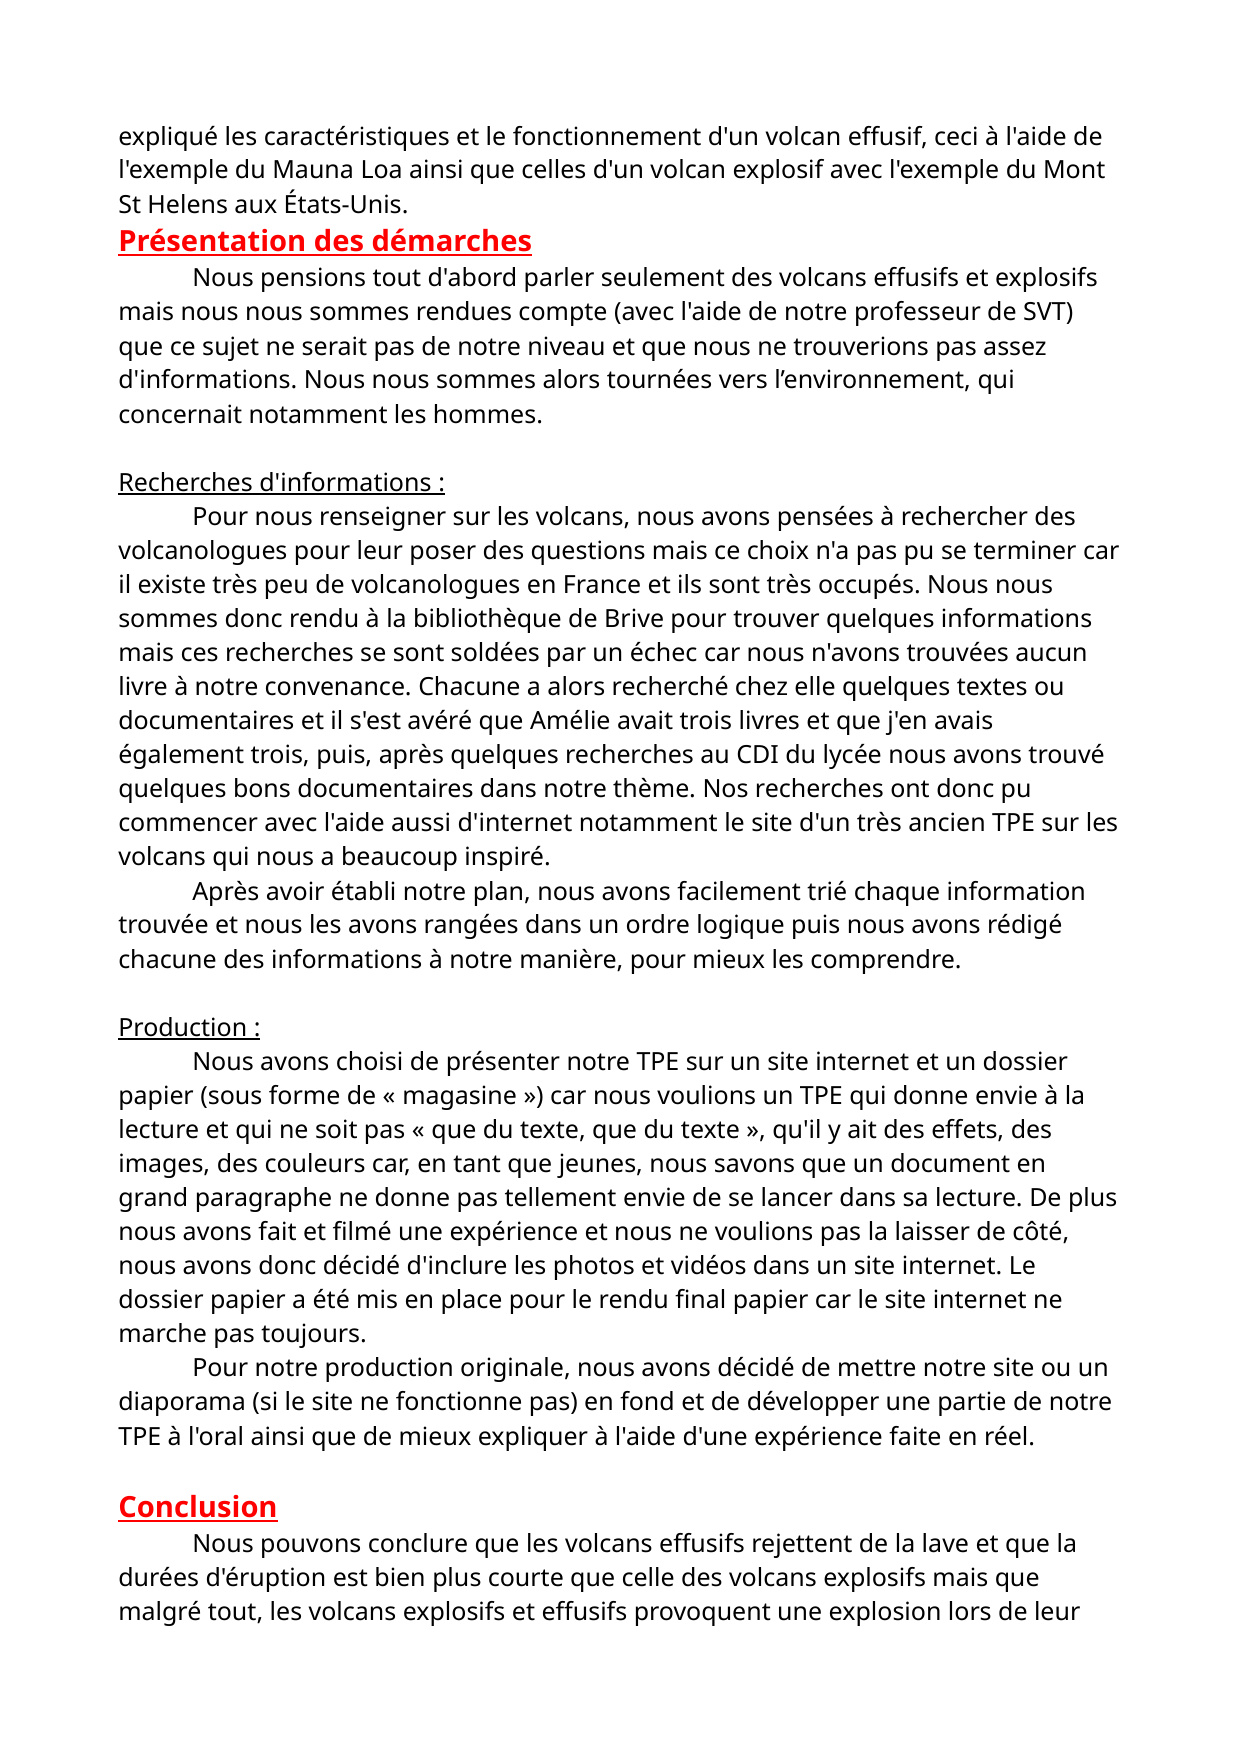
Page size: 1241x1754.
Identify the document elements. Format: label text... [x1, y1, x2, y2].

text Production : [118, 1009, 1122, 1043]
text Nous pouvons conclure que les volcans effusifs rejettent de la lave et que la durées d'éruption est bien plus courte que celle des volcans explosifs mais que malgré tout, les volcans explosifs et effusifs provoquent une explosion lors de leur [118, 1526, 1122, 1628]
text Conclusion [118, 1486, 1122, 1526]
text Après avoir établi notre plan, nous avons facilement trié chaque information trouvée et nous les avons rangées dans un ordre logique puis nous avons rédigé chacune des informations à notre manière, pour mieux les comprendre. [118, 873, 1122, 975]
text Pour notre production originale, nous avons décidé de mettre notre site ou un diaporama (si le site ne fonctionne pas) en fond et de développer une partie de notre TPE à l'oral ainsi que de mieux expliquer à l'aide d'une expérience faite en réel. [118, 1350, 1122, 1452]
text Recherches d'informations : [118, 464, 1122, 498]
text Nous avons choisi de présenter notre TPE sur un site internet et un dossier papier (sous forme de « magasine ») car nous voulions un TPE qui donne envie à la lecture et qui ne soit pas « que du texte, que du texte », qu'il y ait des effets, des images, des couleurs car, en tant que jeunes, nous savons que un document en grand paragraphe ne donne pas tellement envie de se lancer dans sa lecture. De plus nous avons fait et filmé une expérience et nous ne voulions pas la laisser de côté, nous avons donc décidé d'inclure les photos et vidéos dans un site internet. Le dossier papier a été mis en place pour le rendu final papier car le site internet ne marche pas toujours. [118, 1043, 1122, 1350]
text expliqué les caractéristiques et le fonctionnement d'un volcan effusif, ceci à l'aide de l'exemple du Mauna Loa ainsi que celles d'un volcan explosif avec l'exemple du Mont St Helens aux États-Unis. [118, 118, 1122, 220]
text Présentation des démarches [118, 220, 1122, 260]
text Nous pensions tout d'abord parler seulement des volcans effusifs et explosifs mais nous nous sommes rendues compte (avec l'aide de notre professeur de SVT) que ce sujet ne serait pas de notre niveau et que nous ne trouverions pas assez d'informations. Nous nous sommes alors tournées vers l’environnement, qui concernait notamment les hommes. [118, 260, 1122, 430]
text Pour nous renseigner sur les volcans, nous avons pensées à rechercher des volcanologues pour leur poser des questions mais ce choix n'a pas pu se terminer car il existe très peu de volcanologues en France et ils sont très occupés. Nous nous sommes donc rendu à la bibliothèque de Brive pour trouver quelques informations mais ces recherches se sont soldées par un échec car nous n'avons trouvées aucun livre à notre convenance. Chacune a alors recherché chez elle quelques textes ou documentaires et il s'est avéré que Amélie avait trois livres et que j'en avais également trois, puis, après quelques recherches au CDI du lycée nous avons trouvé quelques bons documentaires dans notre thème. Nos recherches ont donc pu commencer avec l'aide aussi d'internet notamment le site d'un très ancien TPE sur les volcans qui nous a beaucoup inspiré. [118, 498, 1122, 873]
